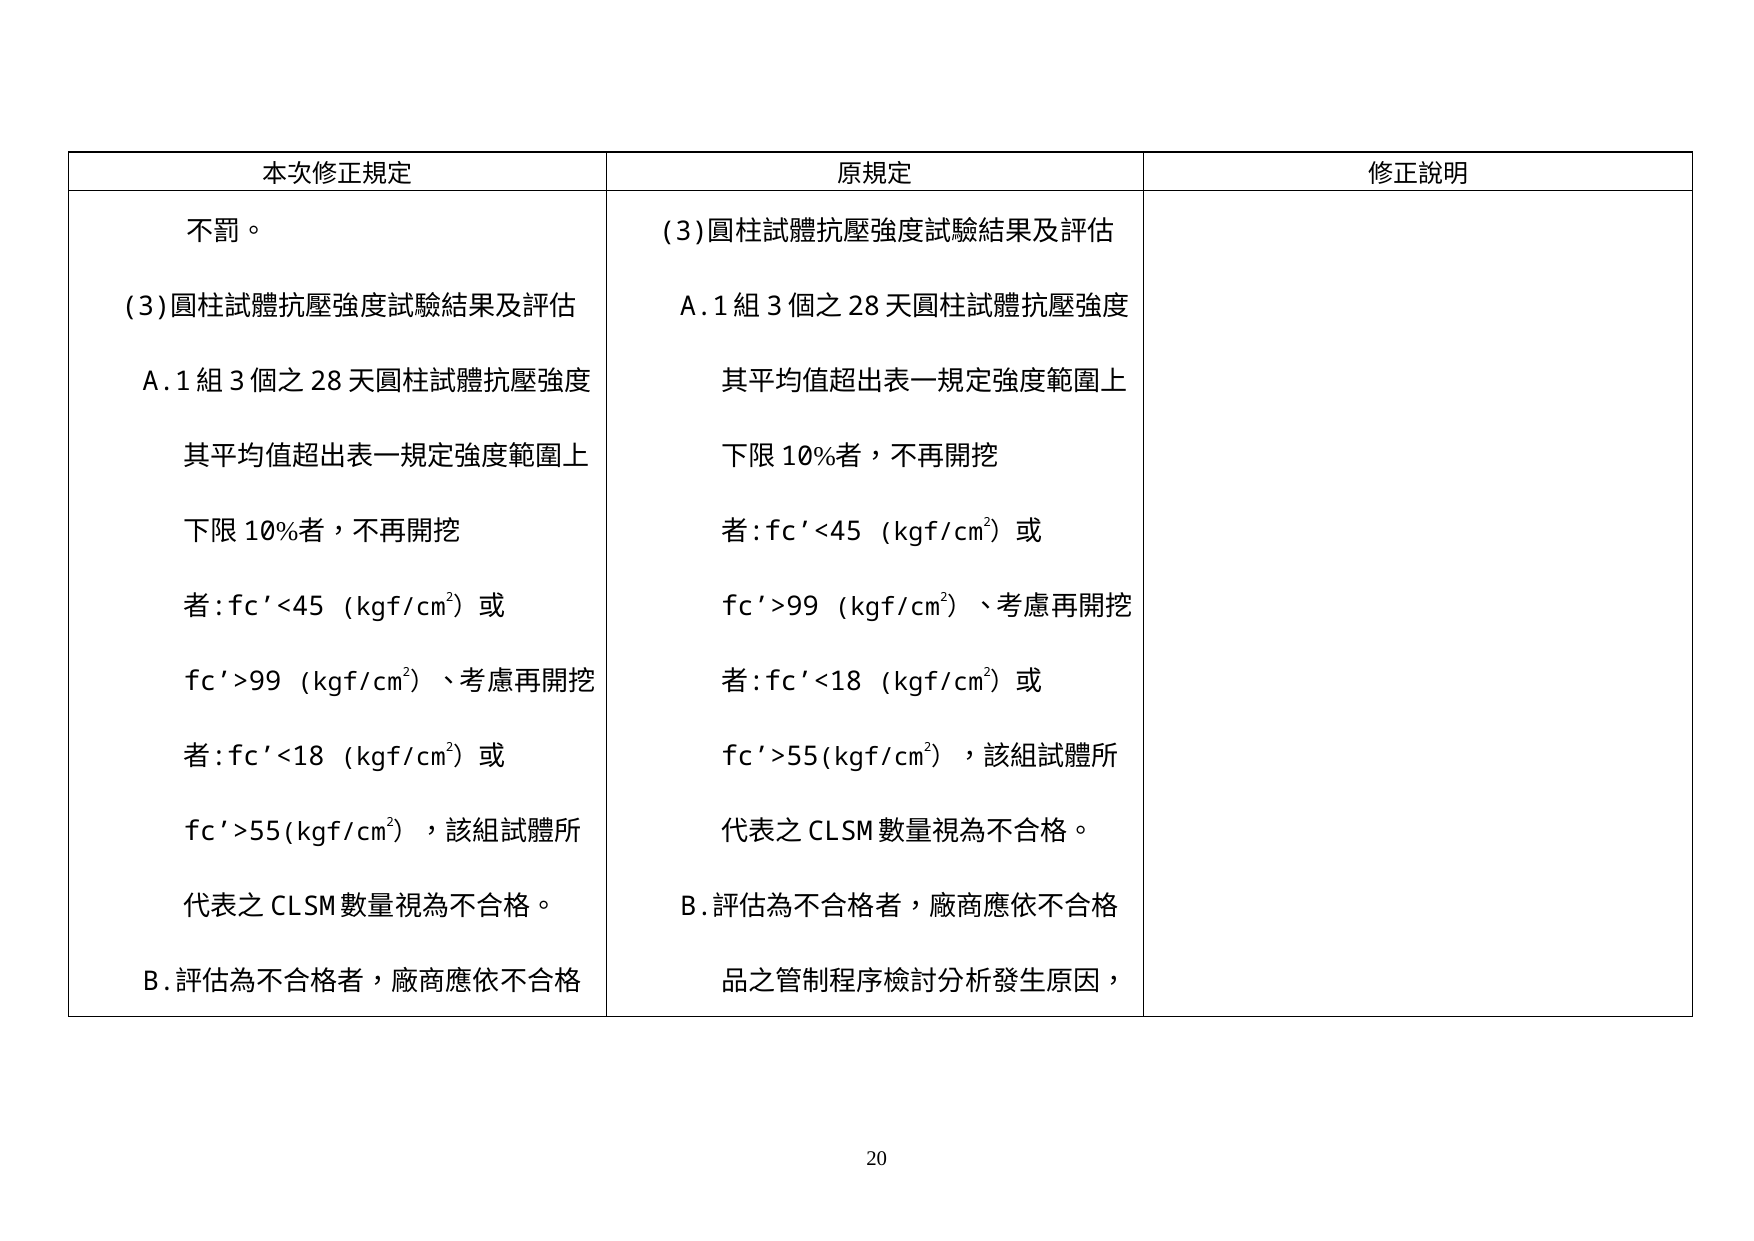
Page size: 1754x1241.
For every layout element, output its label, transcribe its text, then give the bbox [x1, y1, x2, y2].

table_header 修正說明 [1144, 153, 1692, 190]
table_header 原規定 [607, 153, 1143, 190]
table_cell [1144, 191, 1692, 1016]
table_cell 3.5.6 CLSM圓柱試體抗壓強度試驗 (1)CLSM圓柱試體製作及頻率規定如下: A.各種不同強度之CLSM每累積澆置100 m3應取樣製作圓柱試體1組，餘數達40 m3以上者增做1組。 B.圓柱試體取樣、製作及養護等相關規定: a.圓柱試體取樣除契約另有規定外，以在CLSM輸送至澆置位置(一般為輸送管之管尾)取樣為原則。 b.除設計時另有規定外，CLSM使用之試體模可為10 cm (φ) ×20 cm (H) 及15 cm (φ) ×30 cm (H)等二種。規定抗壓強度為28天齡期之試驗強度，試體每組製作3個，辦理 28天抗壓強度試壓，以供作品質評估之用。 c.圓柱試體應在澆置現場由廠商所指派專業人員製作。監造工程司以不褪色之油性筆書寫工程名稱、澆置日期、澆置位置、設計強度及簽名等資料於紙上，於圓柱試體製作完成後將該紙張浮貼於圓柱試體上。監造工程司得視需要指定取樣製作圓柱試體。 d.圓柱試體製作完成後應集中放置於監造工程司指定之地點，靜置及保護至少24小時後再運往實驗室。 e.圓柱試體脫模時，廠商應會同監造工程司確認該試體及貼紙後，並以不褪色之油性筆於試體側面書寫工程名稱、澆置日期、澆置位置、設計強度及簽名，並依CNS 15865(或ASTM D4832)之規定養護。 (2)不合格品之判定及處理 A.廠商未依照規定製作圓柱試體、或未適當保護致該組試體部分或全部損壞 (或遺失) 者，該組試體所代表之CLSM數量視為不合格。 B.CLSM圓柱試體未依期會同送驗者，依下列規定辦理： a.廠商應於圓柱試體材齡達28天時向監造工程司提出申請會同辦理圓柱試體抗壓強度試驗，其最遲試驗期限不得超過 35天。 b.超過規定期限試驗者處該組試體所代表之CLSM數量視為不合格所代表之CLSM工料款之10%為罰款；惟若該部份之數量不計價者則不罰。 (3)圓柱試體抗壓強度試驗結果及評估 A.1組3個之28天圓柱試體抗壓強度其平均值超出表一規定強度範圍上下限10%者，不再開挖者:fc’<45 (kgf/cm2）或fc’>99 (kgf/cm2）、考慮再開挖者:fc’<18 (kgf/cm2）或fc’>55(kgf/cm2），該組試體所代表之CLSM數量視為不合格。 B.評估為不合格者，廠商應依不合格品之管制程序檢討分析發生原因，並提出矯正與預防措施，以確保CLSM品質 之穩定性並符合規範要求；該檢討分析及矯正與預防措施等資料應報監造單位備查。 C.除契約另有規定外，經判定品質不合格之CLSM應拆除重做，重做部份並依規定做圓柱試體及相關規定之試驗，一切費用由廠商負擔；惟經執行機關評估同意不拆除時，該部分之CLSM數量不給價，執行機關進行評估所需進行之一切試驗費用均由廠商負擔。 [607, 191, 1143, 1016]
table_header 本次修正規定 [69, 153, 606, 190]
table_cell 3.5.6 CLSM圓柱試體抗壓強度試驗 (1)CLSM圓柱試體製作及頻率規定如下: A.各種不同強度之CLSM每累積澆置100 m3應取樣製作圓柱試體1組，餘數達40 m3以上者增做1組。 B.圓柱試體取樣、製作及養護等相關規定: a.圓柱試體取樣除契約另有規定外，以在CLSM輸送至澆置位置(一般為輸送管之管尾)取樣為原則。 b.除設計時另有規定外，CLSM使用之試體模可為10 cm (φ) ×20 cm (H) 及15 cm (φ) ×30 cm (H)等二種。規定抗壓強度為28天齡期之試驗強度，試體每組製作3個，辦理 28天抗壓強度試壓，以供作品質評估之用。 c.圓柱試體應在澆置現場由廠商所指派專業人員製作。監造工程司以不褪色之油性筆書寫工程名稱、澆置日期、澆置位置、設計強度及簽名等資料於紙上，於圓柱試體製作完成後將該紙張浮貼於圓柱試體上。監造工程司得視需要指定取樣製作圓柱試體。 d.圓柱試體製作完成後應集中放置於監造工程司指定之地點，試體置於16℃~27℃之儲存容器內，並靜置及保護1~4天後再運往實驗室。 e.圓柱試體脫模時，廠商應會同監造工程司確認該試體及貼紙後，並以不褪色之油性筆於試體側面書寫工程名稱、澆置日期、澆置位置、設計強度及簽名，並依CNS 15865(或ASTM D4832)之規定養護。 (2)不合格品之判定及處理 A.廠商未依照規定製作圓柱試體、或未適當保護致該組試體部分或全部損壞 (或遺失) 者，該組試體所代表之CLSM數量視為不合格。 B.CLSM圓柱試體未依期會同送驗者，依下列規定辦理： a.廠商應於圓柱試體材齡達28天時向監造工程司提出申請會同辦理圓柱試體抗壓強度試驗，其最遲試驗期限不得超過 35天。 b.超過規定期限試驗者處該組試體所代表之CLSM數量視為不合格所代表之CLSM工料款之10%為罰款；惟若該部份之數量不計價者則不罰。 (3)圓柱試體抗壓強度試驗結果及評估 A.1組3個之28天圓柱試體抗壓強度其平均值超出表一規定強度範圍上下限10%者，不再開挖者:fc’<45 (kgf/cm2）或fc’>99 (kgf/cm2）、考慮再開挖者:fc’<18 (kgf/cm2）或fc’>55(kgf/cm2），該組試體所代表之CLSM數量視為不合格。 B.評估為不合格者，廠商應依不合格品之管制程序檢討分析發生原因，並提出矯正與預防措施，以確保CLSM品質 之穩定性並符合規範要求；該檢討分析及矯正與預防措施等資料應報監造單位備查。 C.除契約另有規定外，經判定品質不合格之CLSM應拆除重做，重做部份並依規定做圓柱試體及相關規定之試驗，一切費用由廠商負擔；惟經執行機關評估同意不拆除時，該部分之CLSM數量不給價，執行機關進行評估所需進行之一切試驗費用均由廠商負擔。 [69, 191, 606, 1016]
